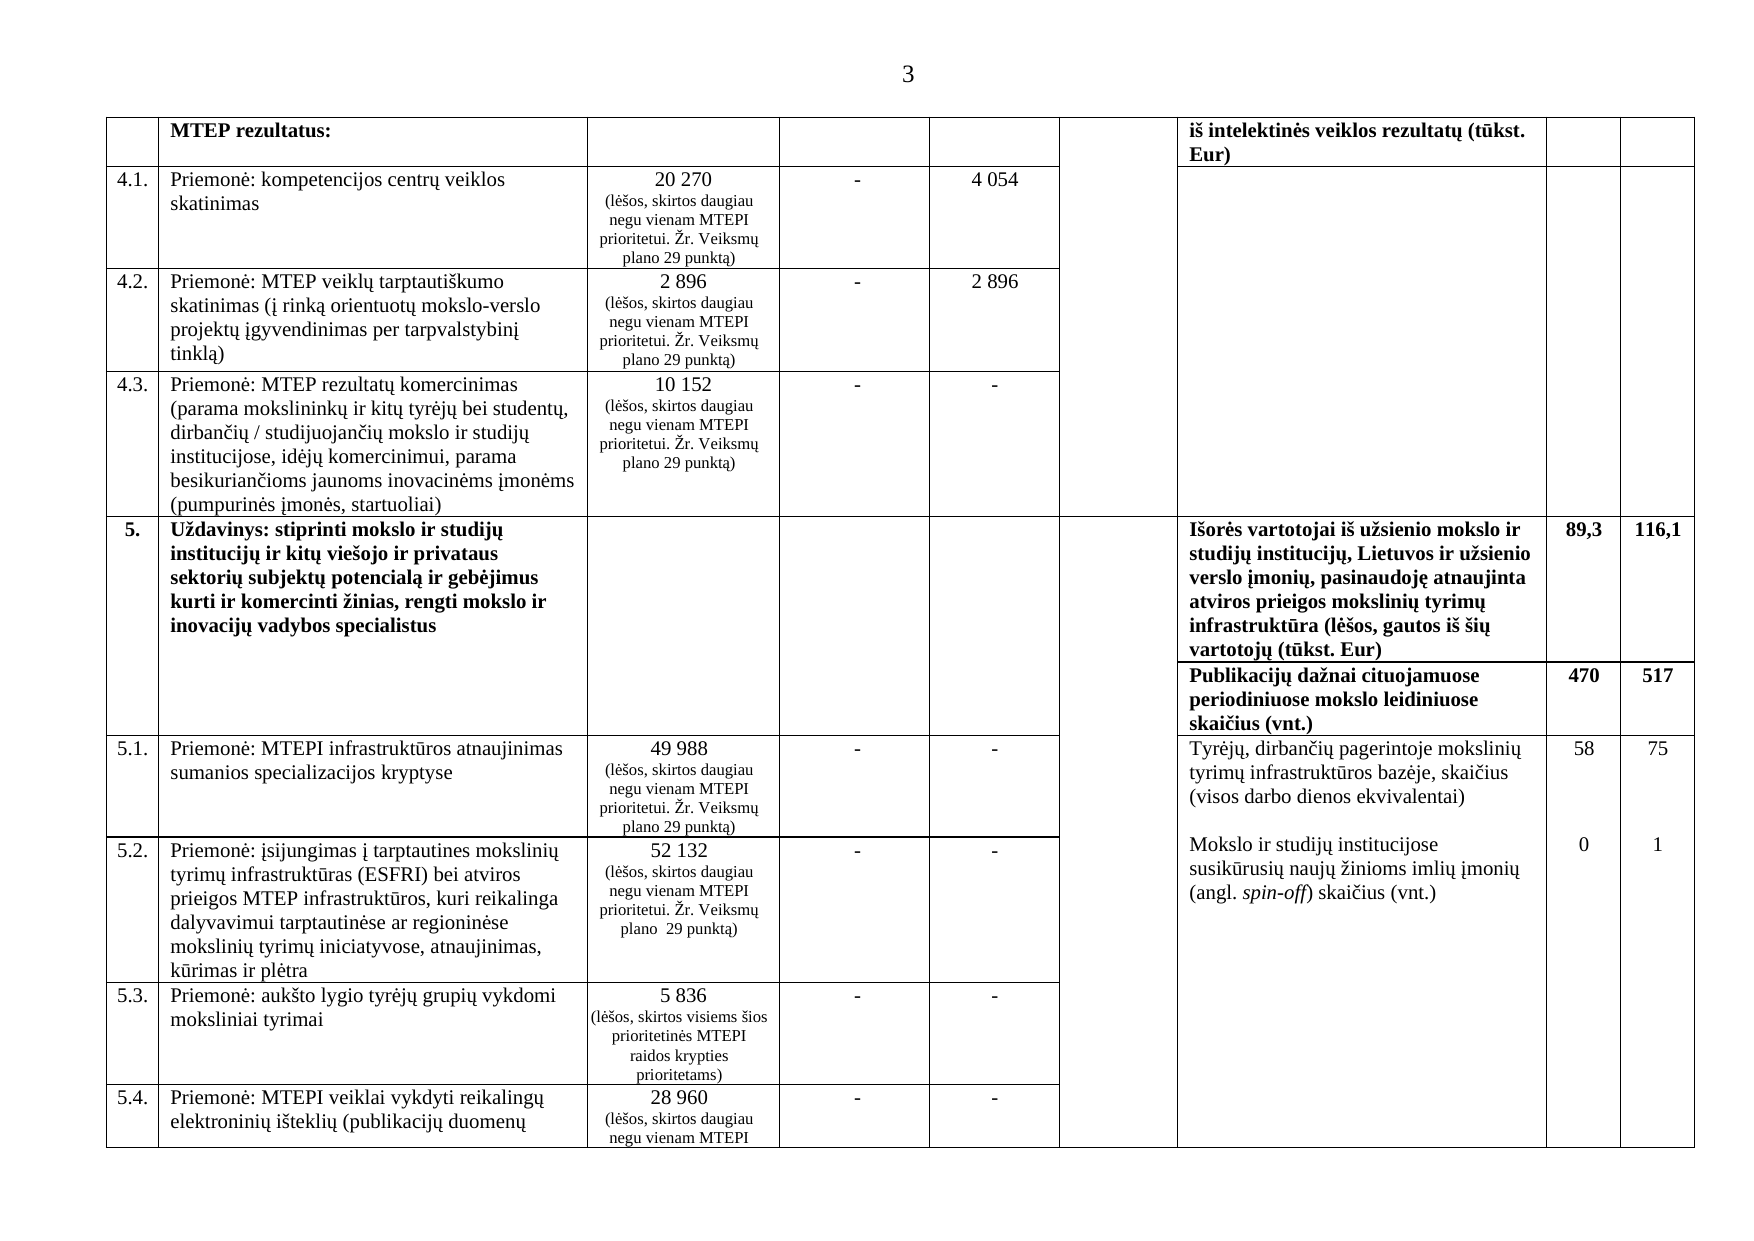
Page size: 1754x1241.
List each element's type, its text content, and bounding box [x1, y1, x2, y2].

table_cell Priemonė: aukšto lygio tyrėjų grupių vykdomi moksliniai tyrimai [159, 983, 587, 1084]
table_cell - [780, 167, 929, 267]
table_cell iš intelektinės veiklos rezultatų (tūkst. Eur) [1178, 118, 1546, 166]
table_cell - [930, 1085, 1059, 1147]
table_cell 4.1. [107, 167, 158, 267]
table_cell 10 152 (lėšos, skirtos daugiau negu vienam MTEPI prioritetui. Žr. Veiksmų plano 29 punktą) [588, 372, 779, 516]
table_cell [588, 517, 779, 735]
table_cell - [780, 269, 929, 371]
table_cell - [780, 983, 929, 1084]
table_cell Išorės vartotojai iš užsienio mokslo ir studijų institucijų, Lietuvos ir užsienio verslo įmonių, pasinaudoję atnaujinta atviros prieigos mokslinių tyrimų infrastruktūra (lėšos, gautos iš šių vartotojų (tūkst. Eur) [1178, 517, 1546, 661]
table_cell [1621, 167, 1694, 516]
table_cell 28 960 (lėšos, skirtos daugiau negu vienam MTEPI [588, 1085, 779, 1147]
table_cell 5. [107, 517, 158, 735]
table_cell - [930, 372, 1059, 516]
table_cell Priemonė: MTEPI veiklai vykdyti reikalingų elektroninių išteklių (publikacijų duomenų [159, 1085, 587, 1147]
table_cell 52 132 (lėšos, skirtos daugiau negu vienam MTEPI prioritetui. Žr. Veiksmų plano 29 punktą) [588, 838, 779, 982]
table_cell - [930, 838, 1059, 982]
table_cell 4.3. [107, 372, 158, 516]
table_cell - [780, 736, 929, 836]
table_cell [930, 517, 1059, 735]
table_cell [780, 517, 929, 735]
table_cell [1060, 118, 1177, 516]
table_cell - [780, 838, 929, 982]
table_cell Priemonė: MTEPI infrastruktūros atnaujinimas sumanios specializacijos kryptyse [159, 736, 587, 836]
table_cell 20 270 (lėšos, skirtos daugiau negu vienam MTEPI prioritetui. Žr. Veiksmų plano 29 punktą) [588, 167, 779, 267]
table_cell [930, 118, 1059, 166]
table_cell Tyrėjų, dirbančių pagerintoje mokslinių tyrimų infrastruktūros bazėje, skaičius (visos darbo dienos ekvivalentai) Mokslo ir studijų institucijose susikūrusių naujų žinioms imlių įmonių (angl. spin-off) skaičius (vnt.) [1178, 736, 1546, 1147]
table_cell [107, 118, 158, 166]
table_cell MTEP rezultatus: [159, 118, 587, 166]
table_cell [1621, 118, 1694, 166]
table_cell - [780, 1085, 929, 1147]
table_cell 75 1 [1621, 736, 1694, 1147]
table_cell 5 836 (lėšos, skirtos visiems šios prioritetinės MTEPI raidos krypties prioritetams) [588, 983, 779, 1084]
table_cell Uždavinys: stiprinti mokslo ir studijų institucijų ir kitų viešojo ir privataus sektorių subjektų potencialą ir gebėjimus kurti ir komercinti žinias, rengti mokslo ir inovacijų vadybos specialistus [159, 517, 587, 735]
table_cell [780, 118, 929, 166]
table_cell 2 896 (lėšos, skirtos daugiau negu vienam MTEPI prioritetui. Žr. Veiksmų plano 29 punktą) [588, 269, 779, 371]
table_cell 4.2. [107, 269, 158, 371]
table_cell [1178, 167, 1546, 516]
table_cell - [780, 372, 929, 516]
table_cell Priemonė: MTEP rezultatų komercinimas (parama mokslininkų ir kitų tyrėjų bei studentų, dirbančių / studijuojančių mokslo ir studijų institucijose, idėjų komercinimui, parama besikuriančioms jaunoms inovacinėms įmonėms (pumpurinės įmonės, startuoliai) [159, 372, 587, 516]
table_cell - [930, 736, 1059, 836]
table_cell - [930, 983, 1059, 1084]
table_cell 58 0 [1547, 736, 1620, 1147]
table_cell 89,3 [1547, 517, 1620, 661]
table_cell 5.1. [107, 736, 158, 836]
table_cell Priemonė: įsijungimas į tarptautines mokslinių tyrimų infrastruktūras (ESFRI) bei atviros prieigos MTEP infrastruktūros, kuri reikalinga dalyvavimui tarptautinėse ar regioninėse mokslinių tyrimų iniciatyvose, atnaujinimas, kūrimas ir plėtra [159, 838, 587, 982]
table_cell 2 896 [930, 269, 1059, 371]
table_cell 5.3. [107, 983, 158, 1084]
table_cell 5.4. [107, 1085, 158, 1147]
table_cell 517 [1621, 663, 1694, 735]
table_cell Publikacijų dažnai cituojamuose periodiniuose mokslo leidiniuose skaičius (vnt.) [1178, 663, 1546, 735]
table_cell 470 [1547, 663, 1620, 735]
table_cell [1060, 517, 1177, 1147]
table_cell Priemonė: MTEP veiklų tarptautiškumo skatinimas (į rinką orientuotų mokslo-verslo projektų įgyvendinimas per tarpvalstybinį tinklą) [159, 269, 587, 371]
table_cell 49 988 (lėšos, skirtos daugiau negu vienam MTEPI prioritetui. Žr. Veiksmų plano 29 punktą) [588, 736, 779, 836]
table_cell 4 054 [930, 167, 1059, 267]
table_cell [588, 118, 779, 166]
table_cell 5.2. [107, 838, 158, 982]
table_cell [1547, 167, 1620, 516]
table_cell Priemonė: kompetencijos centrų veiklos skatinimas [159, 167, 587, 267]
table_cell 116,1 [1621, 517, 1694, 661]
table_cell [1547, 118, 1620, 166]
